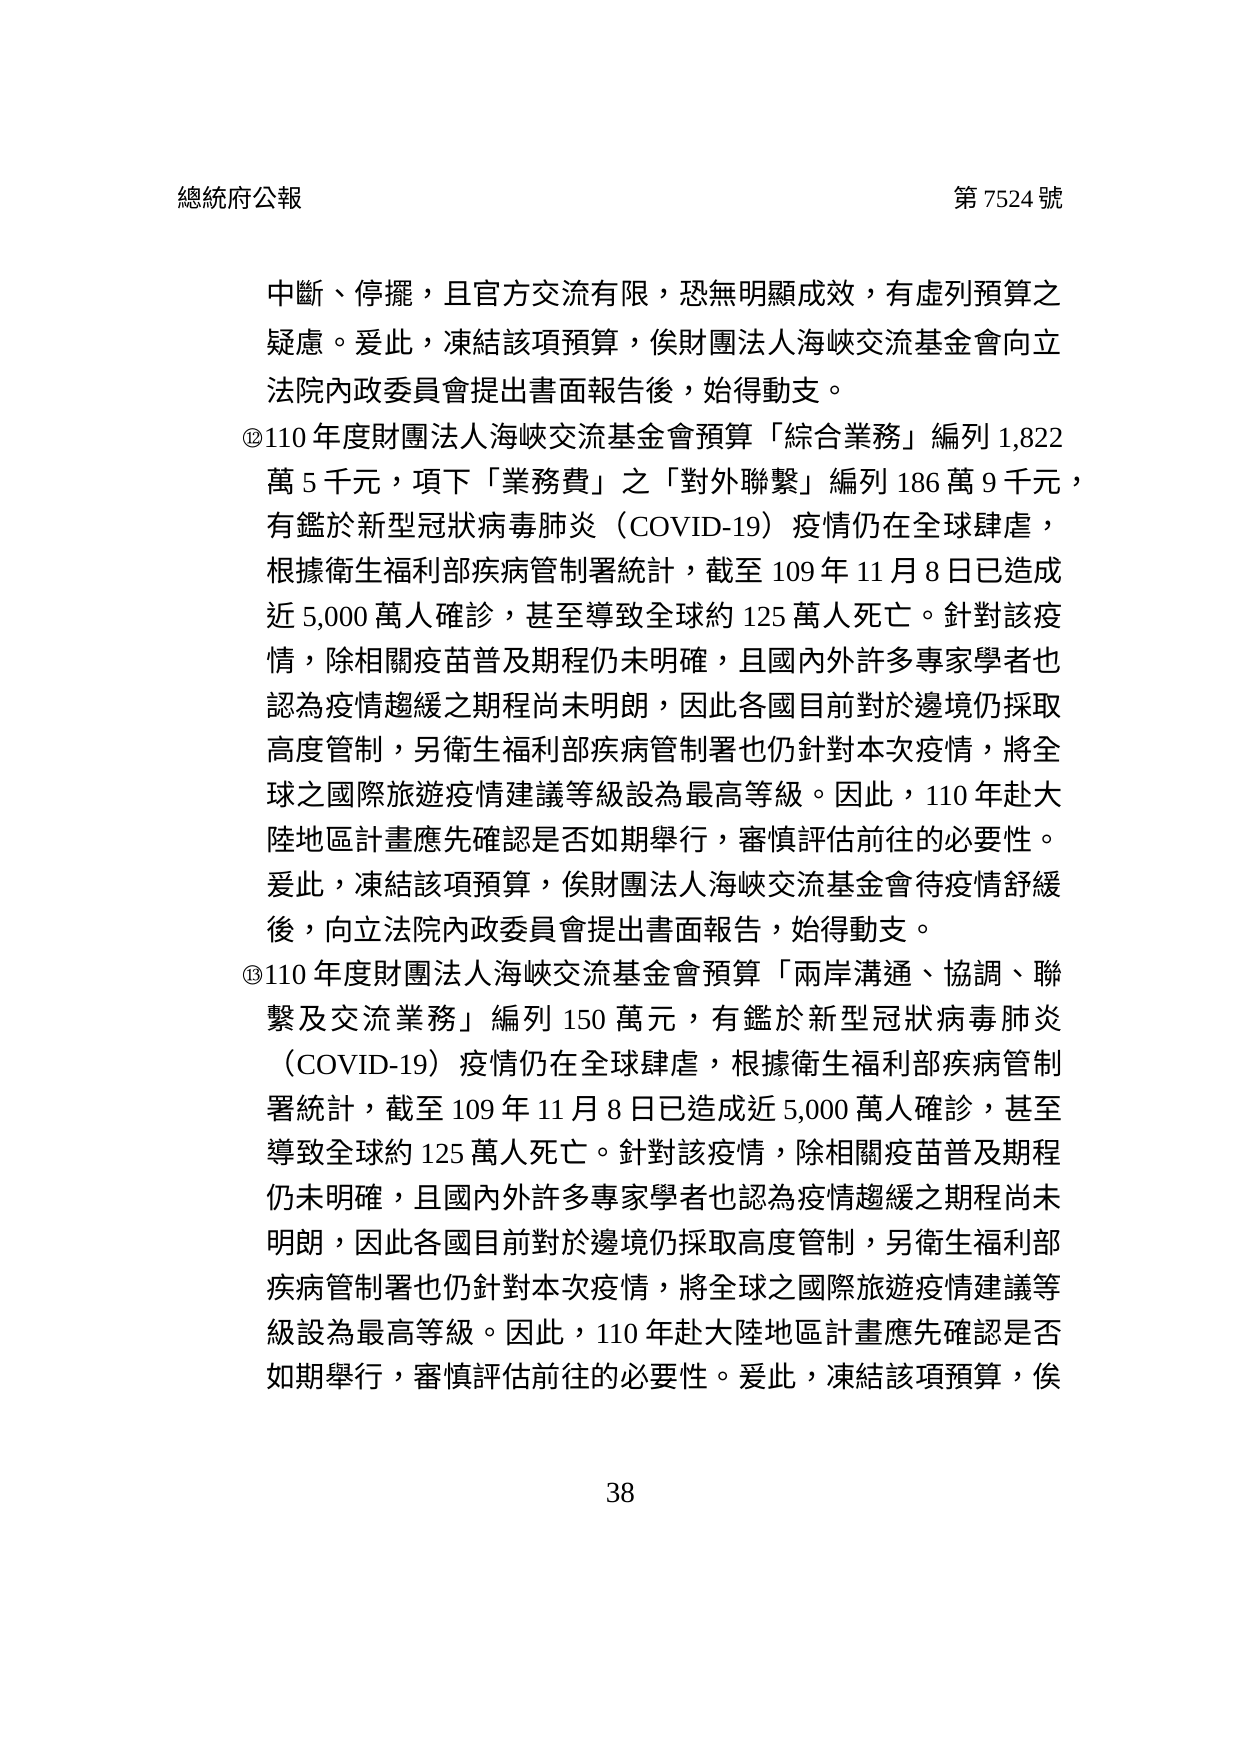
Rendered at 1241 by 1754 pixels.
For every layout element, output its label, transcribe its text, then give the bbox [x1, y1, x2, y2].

text 中斷、停擺，且官方交流有限，恐無明顯成效，有虛列預算之疑慮。爰此，凍結該項預算，俟財團法人海峽交流基金會向立法院內政委員會提出書面報告後，始得動支。 [241, 266, 1063, 411]
text ⑬110年度財團法人海峽交流基金會預算「兩岸溝通、協調、聯繫及交流業務」編列150萬元，有鑑於新型冠狀病毒肺炎（COVID-19）疫情仍在全球肆虐，根據衛生福利部疾病管制署統計，截至109年11月8日已造成近5,000萬人確診，甚至導致全球約125萬人死亡。針對該疫情，除相關疫苗普及期程仍未明確，且國內外許多專家學者也認為疫情趨緩之期程尚未明朗，因此各國目前對於邊境仍採取高度管制，另衛生福利部疾病管制署也仍針對本次疫情，將全球之國際旅遊疫情建議等級設為最高等級。因此，110年赴大陸地區計畫應先確認是否如期舉行，審慎評估前往的必要性。爰此，凍結該項預算，俟 [241, 949, 1063, 1397]
text ⑫110年度財團法人海峽交流基金會預算「綜合業務」編列1,822萬5千元，項下「業務費」之「對外聯繫」編列186萬9千元，有鑑於新型冠狀病毒肺炎（COVID-19）疫情仍在全球肆虐，根據衛生福利部疾病管制署統計，截至109年11月8日已造成近5,000萬人確診，甚至導致全球約125萬人死亡。針對該疫情，除相關疫苗普及期程仍未明確，且國內外許多專家學者也認為疫情趨緩之期程尚未明朗，因此各國目前對於邊境仍採取高度管制，另衛生福利部疾病管制署也仍針對本次疫情，將全球之國際旅遊疫情建議等級設為最高等級。因此，110年赴大陸地區計畫應先確認是否如期舉行，審慎評估前往的必要性。爰此，凍結該項預算，俟財團法人海峽交流基金會待疫情舒緩後，向立法院內政委員會提出書面報告，始得動支。 [241, 411, 1063, 949]
